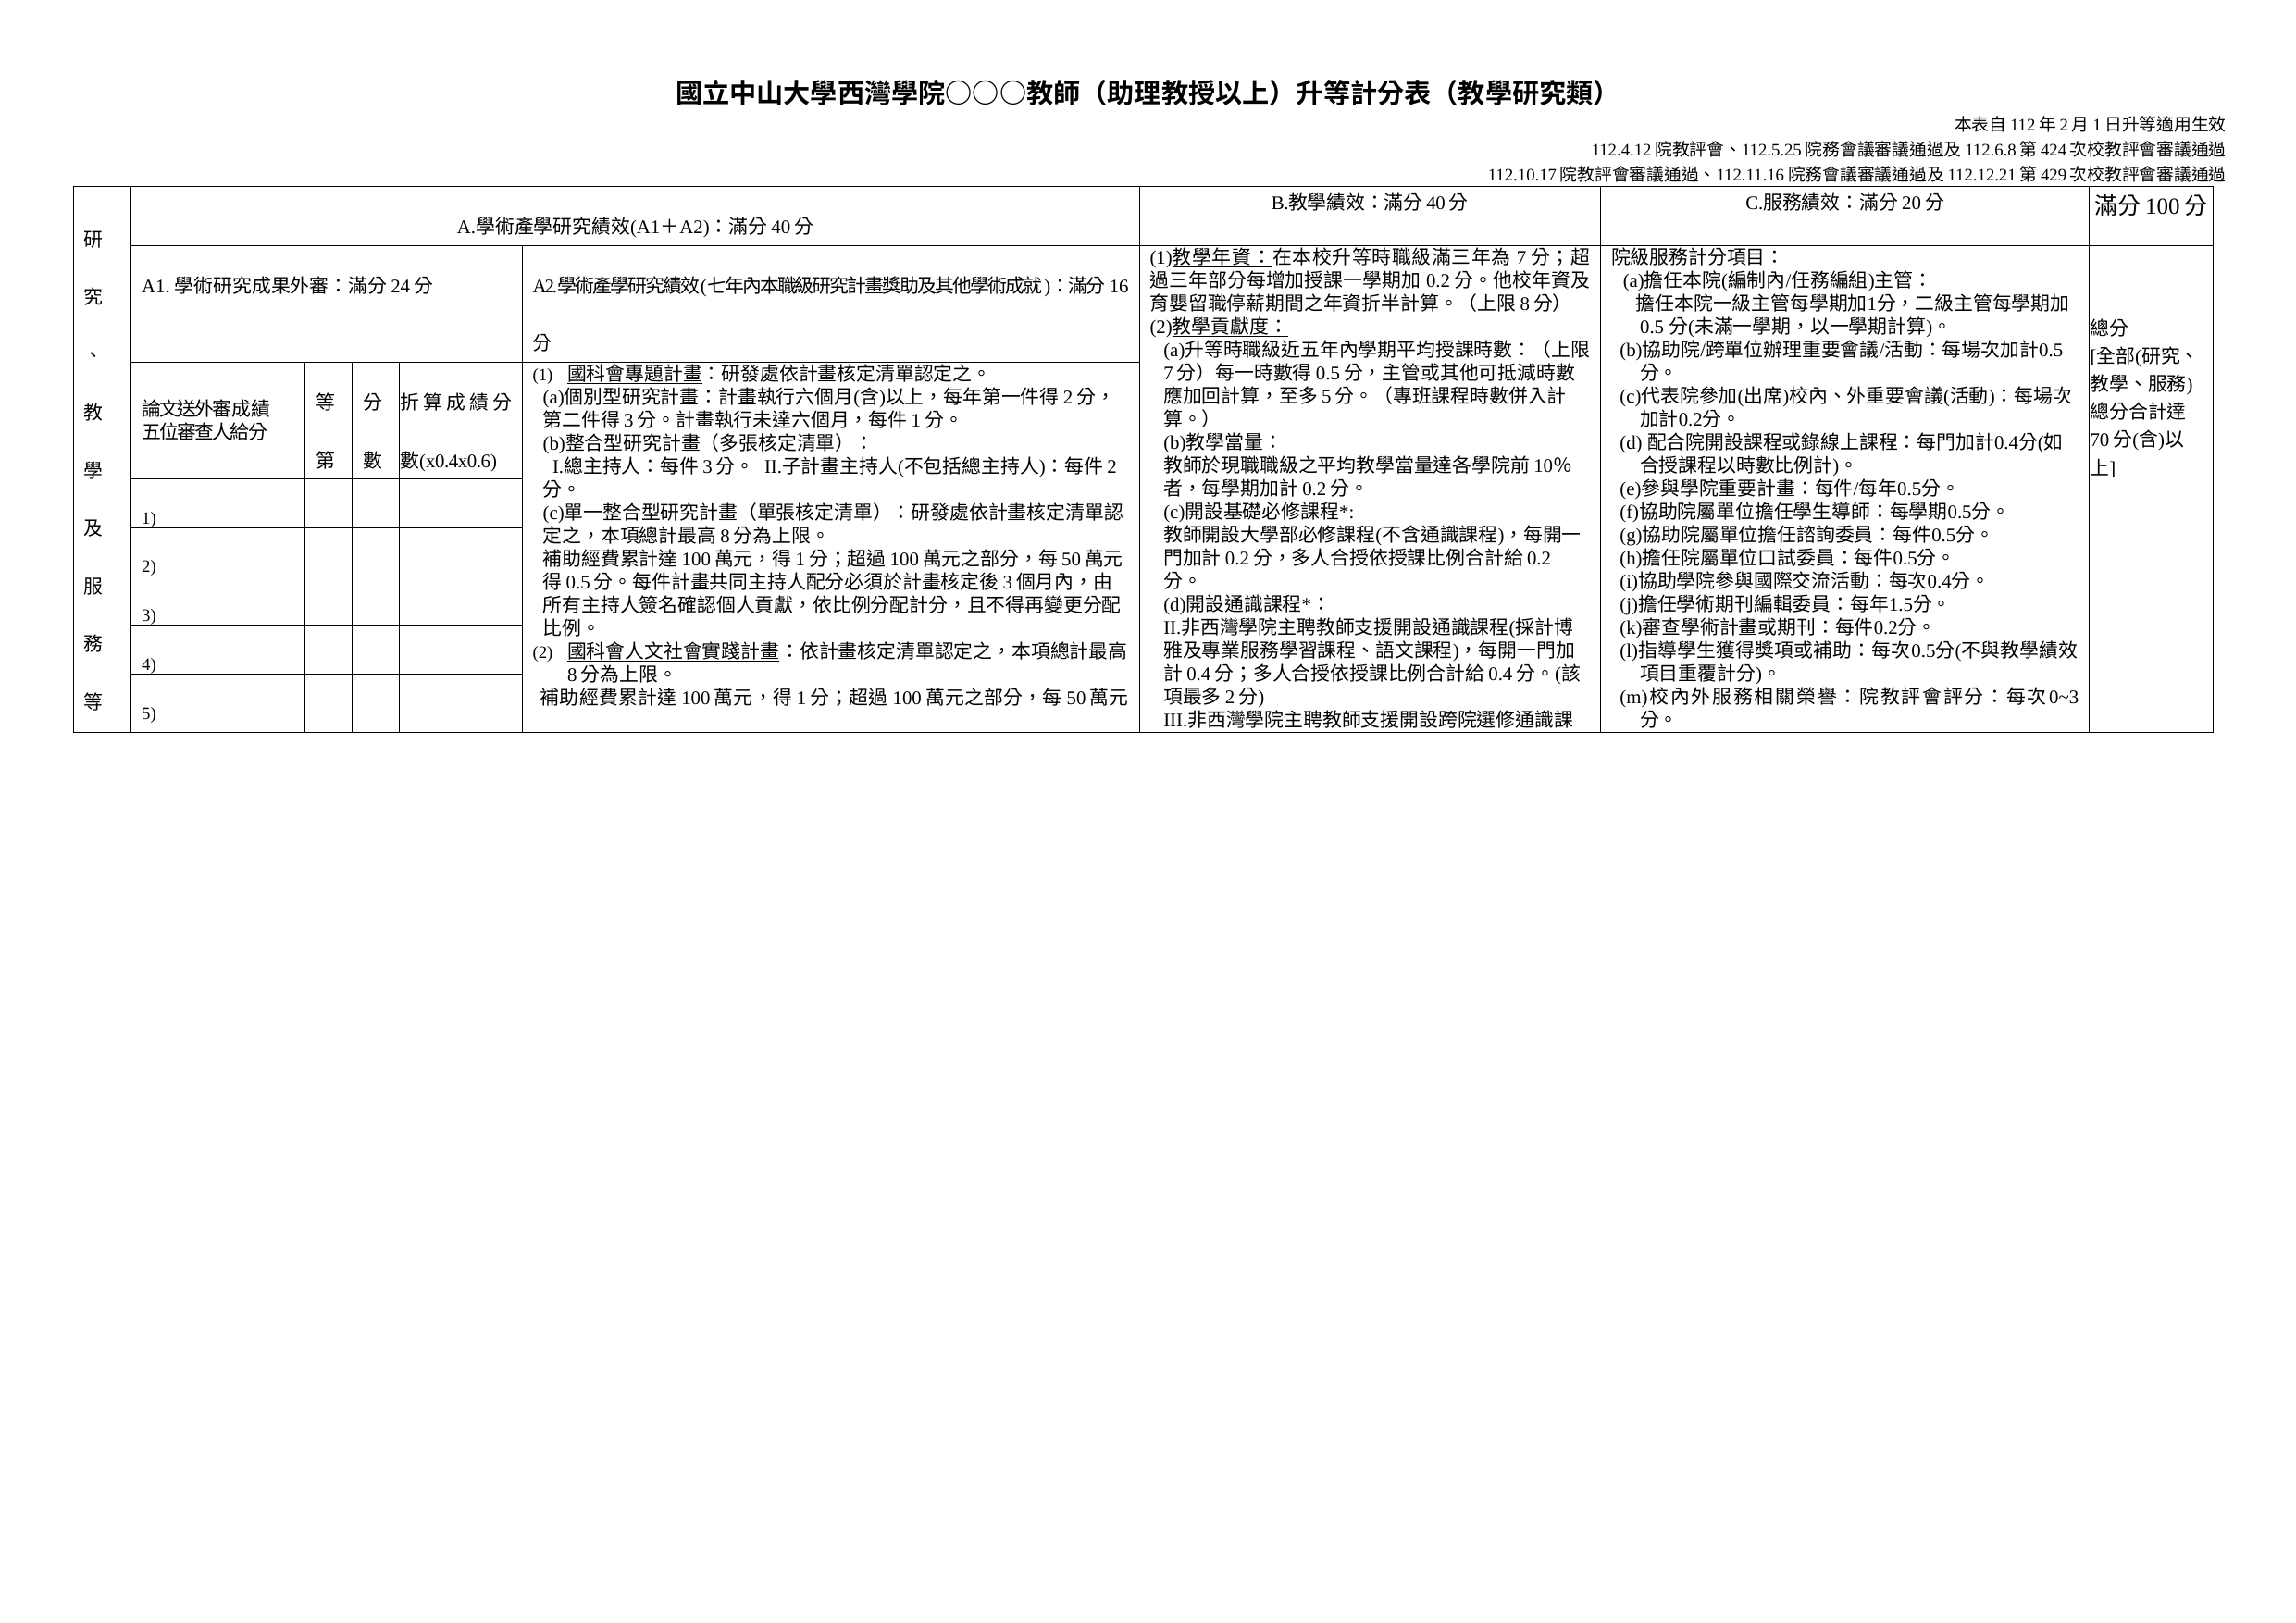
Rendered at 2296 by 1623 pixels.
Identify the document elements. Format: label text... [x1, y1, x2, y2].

table_cell [305, 675, 352, 732]
table_header C.服務績效：滿分20分 [1601, 187, 2089, 245]
table_cell 分數 [353, 363, 399, 478]
table_cell [2217, 362, 2222, 478]
table_cell [2214, 362, 2217, 478]
table_cell 5) [131, 675, 304, 732]
table_cell [353, 528, 399, 576]
table_cell [2217, 527, 2222, 576]
table_cell 1) [131, 479, 304, 527]
table_cell 等第 [305, 363, 352, 478]
table_cell 國科會專題計畫：研發處依計畫核定清單認定之。 (a)個別型研究計畫：計畫執行六個月(含)以上，每年第一件得2分，第二件得3分。計畫執行未達六個月，每件1分。 (b)整合型研究計畫（多張核定清單）： I.總主持人：每件3分。 II.子計畫主持人(不包括總主持人)：每件2分。 (c)單一整合型研究計畫（單張核定清單）：研發處依計畫核定清單認定之，本項總計最高8分為上限。 補助經費累計達100萬元，得1分；超過100萬元之部分，每50萬元得0.5分。每件計畫共同主持人配分必須於計畫核定後3個月內，由所有主持人簽名確認個人貢獻，依比例分配計分，且不得再變更分配比例。 國科會人文社會實踐計畫：依計畫核定清單認定之，本項總計最高8分為上限。 補助經費累計達100萬元，得1分；超過100萬元之部分，每50萬元得0.5分。每件計畫共同主持人配分必須於計畫核定後3個月內，由所有主持人簽名確認個人貢獻，依比例分配計分，且不得再變更分配比例。 教育部專題研究計畫：依計畫核定清單認定之。本項總計最高以8分為上限。 計畫執行六個月(含)以上，每年第一件得2分，第二件得3分。計畫執行未達六個月，每件1分。 學術榮譽：研發處認定之。同一獎項最多採計二次。 (a)總統級及政府院級學術類獎項，每次得15分。(b)教育部學術獎，每次得14分。(c)國科會傑出研究獎，每次得12分。(d)年度高被引用學者，每次得5分。(e)除國科會與教育部之外，其他行政院所屬中央二級機關學術類獎項，每次得5分。(f)國際知名學會(會員人數1萬人以上)獎項，每次得5分。(g)中央研究院年輕學者研究著作獎，每次得4分。(h)國科會吳大猷先生紀念獎，每次得4分。(i)國內財團法人獎項(獎項成立10年以上)，每次得1~3分。(j)國內學會獎項(學會成立20年以上)，每次得2分。(k)本校傑出教師(學術研究類)獎勵，每次得2分。(l)本校績優教師(學術研究類)獎勵，每次得1分。 出版學術研究專書(有國際標準書號ISBN)：應檢附學術審查證明，經研發處召開專家審查委員會認定之。本項總計最高4分為上限。 (a)個人學術著作專書：外文每一本1~4分、中文每一本1~3分 (b)翻譯著作：每一本1~2分 註:多人著作：同一本著作依個人貢獻比例分配計分，且須由所有作者簽名確認個人貢獻，經委員會認定後不得再變更貢獻比例。 國科會產學合作研究計畫：產學處依計畫核定清單認定之。 (a)國科會產學合作個人型研究計畫及文化部計畫(限文學院):計畫執行六個月(含)以上，每年第一件得2分，第二件得3分。計畫執行未達六個月，每件1分。 (b)國科會產學合作整合型研究計畫(多張核定清單): I.總主持人:每件3分。 II.共同主持人(不包含總主持人):每件2分。 (c)國科會產學合作單一整合型研究計畫(單張核定清單)：本項總計最高8分為上限。補助經費累計達100萬元，得1分；超過100萬元之部分，每50萬元得0.5分。 每件計畫共同主持人配分必須於計畫核定後3個月內，由所有主持人簽名確認個人貢獻，依比例分配計分，且不得再變更分配比例。 政府機關產學合作計畫(不含國科會產學計畫)：產學處依計畫核定清單認定之。 文(劇藝系及音樂系除外)、管、社、西灣學院，及海科院具有人文、法政、社經、管理專長等之政府機關委託產學合作計畫：計畫累計金額達40萬元者得1分，超過40萬元之部份，每10萬元得0.1分。 非政府(企業與法人)委託產學合作計畫:產學處依委託合約書認定之。 文(劇藝系及音樂系除外)、管、社、西灣學院，及海科院具有人文、法政、社經、管理專長等之非政府機關委託產學合作計畫：計畫累計金額達40萬元者，得1分，超過40萬元之部份，每10萬元得0.2分。 註：每件計畫共同主持人配分必須於計畫核定後3個月內，由所有主持人簽名確認個人貢獻，依比例分配計分，且計畫執行期間不得再變更分配比例。 技術移轉或著作授權：產學處依技轉合約認定之，主要發明人與產業界(含企業與法人)辦理技術移轉或著作授權，本項總計最高8分為限。 (a)以職務成果技術移轉或著作授權:累計授權金額達20萬元者，得0.5分；超過20萬元之部份，每10萬元得0.2分。 (b)以中華民國獲證之發明或設計專利授權:累計授權金額達20萬元者，得1分；超過20萬元之部份，每10萬元得0.2分。 (c)以美、日、歐盟等國外專利授權:累計授權金額達20萬元者得1.5分，超過20萬元之部份，每10萬元得0.4分。 專利：經產學處依發明專利證書認定之，主要發明人之研究成果以學校名義申請，獲得發明或設計專利；或以個人名義申請，獲得之發明或設計專利讓與學校。以上與廠商共同申請者，皆不列計。本項總計最高3分為限。(a)中華民國專利:每件0.5分。(b)美、日、歐盟專利:每件1分。(c)其他國家專利，由產學處認定之，每件0.1~0.5分。 產學榮譽：產學處認定之。 (a)總統級及政府院級產學類獎項；每次加15分。(b)國科會傑出技術移轉貢獻獎，每次加7.5分。(c)經濟部國家產業創新獎，加7.5分。(d)經濟部智慧局國家發明創作獎，每次加4分。(e)除國科會與經濟部之外，其他行政院所屬中央二級機關產學類獎項，每次得3-4分。(f)未來科技(突破)獎，每次加2分。(g)國家新創獎，每次加2分。(h)學術創業先鋒獎，每次加2分。(i)本校產學傑出獎或傑出教師(產學研究類)獎勵，每次得2分。 (j)本校績優教師(產學研究類)獎勵，每次得1分。 註：I.同一獎項最多採計二次。 II.每一獎項共同主持人配分必須於獎項核定後3個月內，由所有主持人簽名確認個人貢獻，依比例分配計分，且不得再變更分配比例。 教育部教學相關計畫：教務處依計畫核定清單認定之，本項總計最高以8分為上限。 (a)個別型教學計畫主持人：計畫執行六個月(含)以上，每年第一件得2分，第二件得3分。計畫執行未達六個月，每件1分。 (b)整合型教學計畫： I.總主持人：每件3分。 II. 共同主持人(不包括總主持人)：每件2分。 III.計畫參與教師（不含總主持人及共同主持人）：補助金額600萬元以上之計畫，每超過50萬元得採計0.5分，至多採計3分，並依教師貢獻比例分配給計畫參與教師，每位至多1.5分。 教育部教學實踐研究計畫：教務處依計畫核定清單認定之。每年每件得2分；若計畫獲教育部頒績優獎項者，再加1分。 註：同一計畫在A2之第(1)項、第(2)項、第(6)項、第(7)項僅能擇一計分。同一計畫在A2之第(3)項、第(12)項、第(13)項僅能擇一計分。 [523, 363, 1139, 732]
table_cell [2214, 478, 2217, 527]
table_cell [2217, 625, 2222, 674]
table_cell [353, 675, 399, 732]
table_cell 總分 [全部(研究、教學、服務)總分合計達70分(含)以上] [2090, 246, 2213, 732]
table_cell 4) [131, 626, 304, 674]
table_cell [2214, 625, 2217, 674]
table_cell 2) [131, 528, 304, 576]
table_header 研究 、教學及服務等 [74, 187, 130, 732]
table_cell A2.學術產學研究績效(七年內本職級研究計畫獎助及其他學術成就)：滿分16分 [523, 246, 1139, 362]
table_header B.教學績效：滿分40分 [1140, 187, 1600, 245]
table_cell [2214, 527, 2217, 576]
table_cell [2217, 576, 2222, 625]
table_cell [2214, 576, 2217, 625]
table_header 滿分100分 [2090, 187, 2213, 245]
table_cell [400, 528, 522, 576]
table_cell [305, 528, 352, 576]
table_cell [400, 576, 522, 625]
table_cell 院級服務計分項目： (a)擔任本院(編制內/任務編組)主管： 擔任本院一級主管每學期加1分，二級主管每學期加0.5 分(未滿一學期，以一學期計算)。 (b)協助院/跨單位辦理重要會議/活動：每場次加計0.5分。 (c)代表院參加(出席)校內、外重要會議(活動)：每場次加計0.2分。 (d) 配合院開設課程或錄線上課程：每門加計0.4分(如合授課程以時數比例計)。 (e)參與學院重要計畫：每件/每年0.5分。 (f)協助院屬單位擔任學生導師：每學期0.5分。 (g)協助院屬單位擔任諮詢委員：每件0.5分。 (h)擔任院屬單位口試委員：每件0.5分。 (i)協助學院參與國際交流活動：每次0.4分。 (j)擔任學術期刊編輯委員：每年1.5分。 (k)審查學術計畫或期刊：每件0.2分。 (l)指導學生獲得獎項或補助：每次0.5分(不與教學績效項目重覆計分)。 (m)校內外服務相關榮譽：院教評會評分：每次0~3 分。 [1601, 246, 2089, 732]
table_cell A1. 學術研究成果外審：滿分24分 [131, 246, 522, 362]
table_cell [400, 675, 522, 732]
text 國立中山大學西灣學院○○○教師（助理教授以上）升等計分表（教學研究類） [69, 53, 2226, 110]
table_cell [2217, 478, 2222, 527]
table_cell [2217, 245, 2222, 362]
text 本表自112年2月1日升等適用生效 [69, 110, 2226, 136]
table_cell [353, 479, 399, 527]
table_cell [305, 576, 352, 625]
table_cell 論文送外審成績 五位審查人給分 [131, 363, 304, 478]
text 112.4.12院教評會、112.5.25院務會議審議通過及112.6.8第424次校教評會審議通過 [69, 136, 2226, 161]
table_cell [400, 626, 522, 674]
table_cell [305, 626, 352, 674]
table_cell 3) [131, 576, 304, 625]
table_header A.學術產學研究績效(A1＋A2)：滿分40分 [131, 187, 1139, 245]
table_cell 教學年資：在本校升等時職級滿三年為7分；超過三年部分每增加授課一學期加0.2分。他校年資及育嬰留職停薪期間之年資折半計算。（上限8分） 教學貢獻度： (a)升等時職級近五年內學期平均授課時數：（上限7分）每一時數得0.5分，主管或其他可抵減時數應加回計算，至多5分。（專班課程時數併入計算。） (b)教學當量： 教師於現職職級之平均教學當量達各學院前10％者，每學期加計0.2分。 (c)開設基礎必修課程*: 教師開設大學部必修課程(不含通識課程)，每開一門加計0.2分，多人合授依授課比例合計給0.2分。 (d)開設通識課程*： II.非西灣學院主聘教師支援開設通識課程(採計博雅及專業服務學習課程、語文課程)，每開一門加計0.4分；多人合授依授課比例合計給0.4分。(該項最多2分) III.非西灣學院主聘教師支援開設跨院選修通識課 [1140, 246, 1600, 732]
table_header [2214, 186, 2222, 245]
text 112.10.17院教評會審議通過、112.11.16院務會議審議通過及112.12.21第429次校教評會審議通過 [69, 161, 2226, 186]
table_cell [2217, 674, 2222, 732]
table_cell 折算成績分數(x0.4x0.6) [400, 363, 522, 478]
table_cell [400, 479, 522, 527]
table_cell [353, 576, 399, 625]
table_cell [2214, 674, 2217, 732]
table_cell [353, 626, 399, 674]
table_cell [2214, 245, 2217, 362]
table_cell [305, 479, 352, 527]
